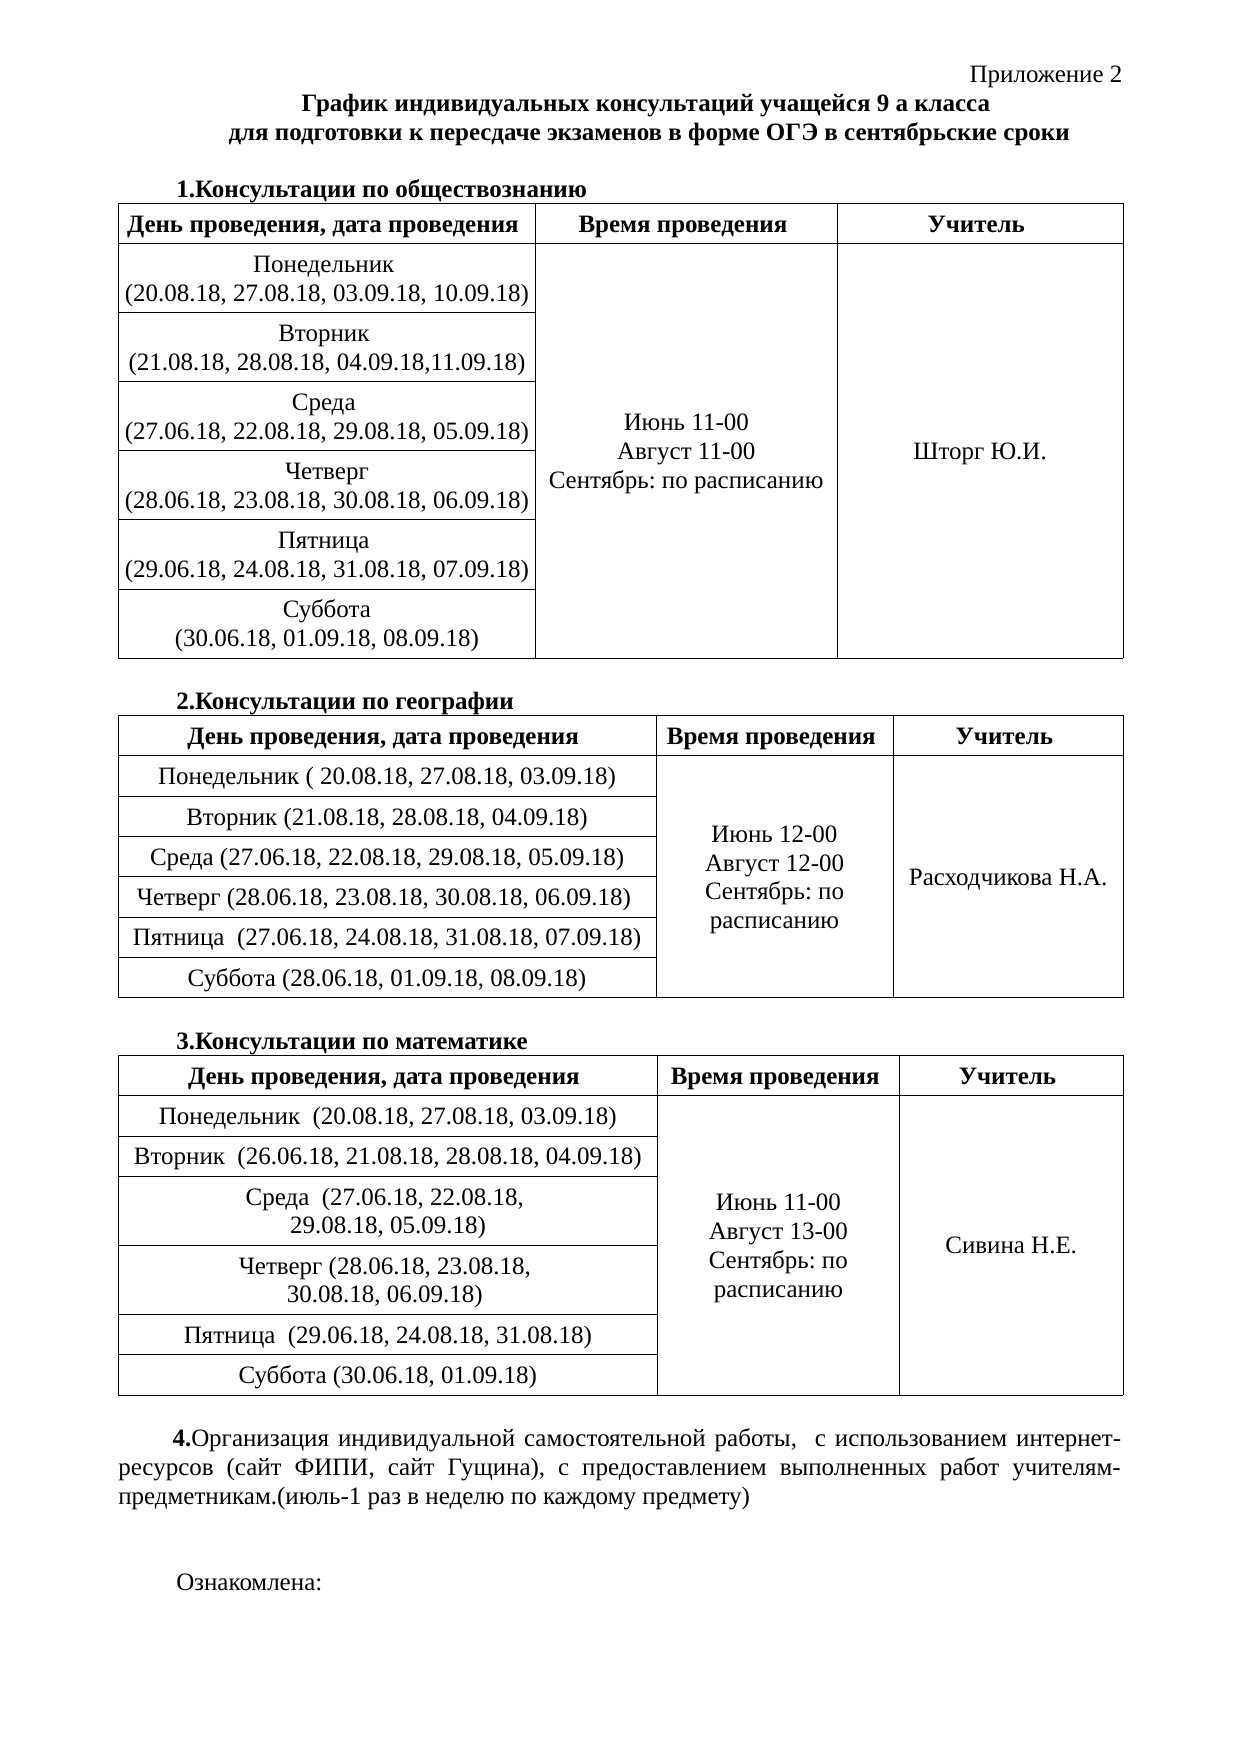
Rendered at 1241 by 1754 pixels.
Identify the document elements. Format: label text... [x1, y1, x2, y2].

table_cell Июнь 11-00 Август 13-00 Сентябрь: по расписанию [658, 1096, 899, 1394]
table_cell Пятница (29.06.18, 24.08.18, 31.08.18, 07.09.18) [119, 520, 535, 588]
table_cell Вторник (21.08.18, 28.08.18, 04.09.18,11.09.18) [119, 313, 535, 381]
table_header День проведения, дата проведения [119, 1056, 657, 1095]
table_cell Шторг Ю.И. [838, 244, 1123, 657]
table_header День проведения, дата проведения [119, 716, 656, 755]
table_cell Вторник (21.08.18, 28.08.18, 04.09.18) [119, 797, 656, 836]
table_cell Четверг (28.06.18, 23.08.18, 30.08.18, 06.09.18) [119, 451, 535, 519]
text 3.Консультации по математике [118, 1026, 1122, 1055]
table_header Учитель [894, 716, 1123, 755]
text Приложение 2 [118, 59, 1122, 88]
table_cell Июнь 12-00 Август 12-00 Сентябрь: по расписанию [657, 756, 893, 997]
table_cell Вторник (26.06.18, 21.08.18, 28.08.18, 04.09.18) [119, 1137, 657, 1176]
table_cell Суббота (30.06.18, 01.09.18) [119, 1355, 657, 1394]
table_cell Понедельник (20.08.18, 27.08.18, 03.09.18) [119, 1096, 657, 1136]
table_cell Пятница (29.06.18, 24.08.18, 31.08.18) [119, 1315, 657, 1354]
text 1.Консультации по обществознанию [118, 174, 1122, 203]
table_cell Понедельник (20.08.18, 27.08.18, 03.09.18, 10.09.18) [119, 244, 535, 312]
table_header Время проведения [657, 716, 893, 755]
table_cell Среда (27.06.18, 22.08.18, 29.08.18, 05.09.18) [119, 837, 656, 876]
table_header Учитель [900, 1056, 1123, 1095]
list 4.Организация индивидуальной самостоятельной работы, с использованием интернет-ресурсов (сайт ФИПИ, сайт Гущина), с предоставлением выполненных работ учителям-предметникам.(июль-1 раз в неделю по каждому предмету) [118, 1423, 1122, 1510]
table_cell Расходчикова Н.А. [894, 756, 1123, 997]
table_header День проведения, дата проведения [119, 204, 535, 243]
table_header Время проведения [536, 204, 837, 243]
text График индивидуальных консультаций учащейся 9 а класса [118, 88, 1122, 117]
table_header Учитель [838, 204, 1123, 243]
table_header Время проведения [658, 1056, 899, 1095]
table_cell Понедельник ( 20.08.18, 27.08.18, 03.09.18) [119, 756, 656, 796]
table_cell Среда (27.06.18, 22.08.18, 29.08.18, 05.09.18) [119, 1177, 657, 1245]
table_cell Сивина Н.Е. [900, 1096, 1123, 1394]
table_cell Пятница (27.06.18, 24.08.18, 31.08.18, 07.09.18) [119, 918, 656, 957]
table_cell Суббота (28.06.18, 01.09.18, 08.09.18) [119, 958, 656, 997]
table_cell Июнь 11-00 Август 11-00 Сентябрь: по расписанию [536, 244, 837, 657]
table_cell Четверг (28.06.18, 23.08.18, 30.08.18, 06.09.18) [119, 877, 656, 917]
table_cell Суббота (30.06.18, 01.09.18, 08.09.18) [119, 590, 535, 657]
text Ознакомлена: [118, 1567, 1122, 1596]
text 2.Консультации по географии [118, 686, 1122, 715]
text для подготовки к пересдаче экзаменов в форме ОГЭ в сентябрьские сроки [118, 117, 1122, 145]
table_cell Среда (27.06.18, 22.08.18, 29.08.18, 05.09.18) [119, 382, 535, 450]
table_cell Четверг (28.06.18, 23.08.18, 30.08.18, 06.09.18) [119, 1246, 657, 1314]
